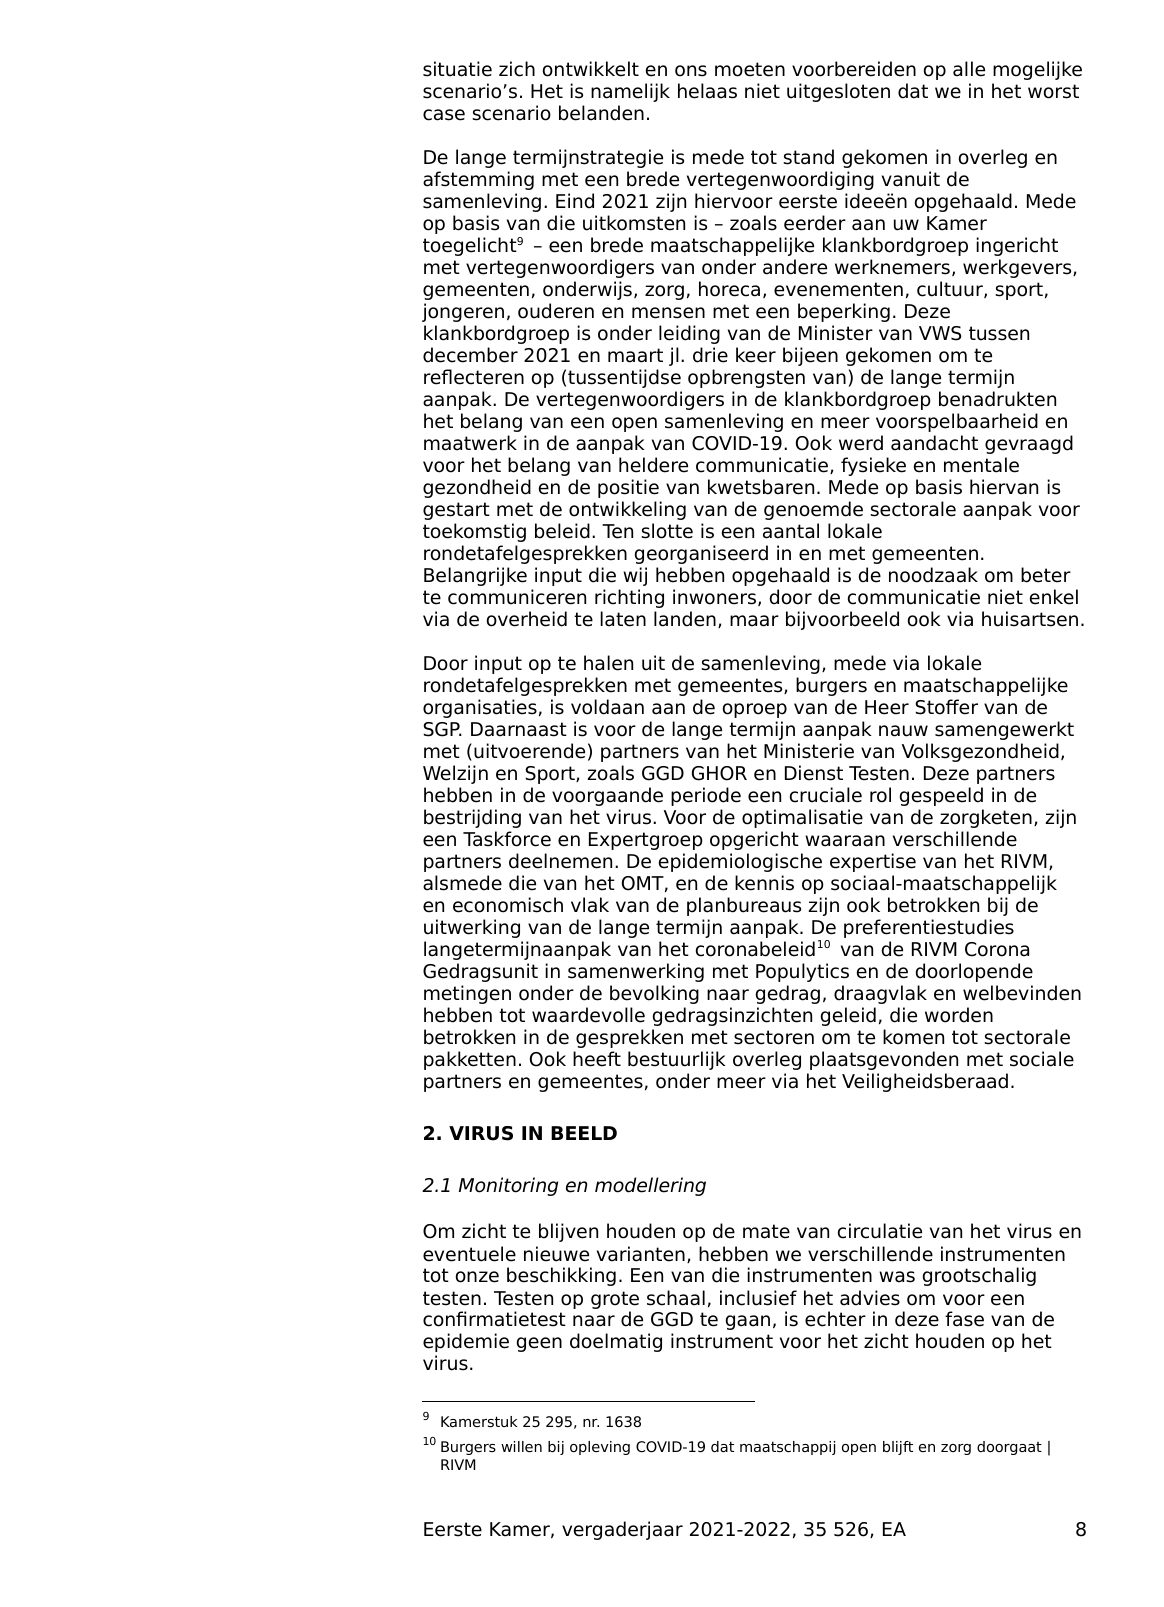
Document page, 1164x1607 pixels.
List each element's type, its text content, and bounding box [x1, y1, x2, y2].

subtitle 2. VIRUS IN BEELD [422, 1122, 1087, 1144]
subtitle 2.1 Monitoring en modellering [422, 1174, 1087, 1196]
text Om zicht te blijven houden op de mate van circulatie van het virus en eventuele nieuwe varianten, hebben we verschillende instrumenten tot onze beschikking. Een van die instrumenten was grootschalig testen. Testen op grote schaal, inclusief het advies om voor een confirmatietest naar de GGD te gaan, is echter in deze fase van de epidemie geen doelmatig instrument voor het zicht houden op het virus. [422, 1221, 1087, 1375]
text Kamerstuk 25 295, nr. 1638 [422, 1410, 1087, 1432]
text Door input op te halen uit de samenleving, mede via lokale rondetafelgesprekken met gemeentes, burgers en maatschappelijke organisaties, is voldaan aan de oproep van de Heer Stoffer van de SGP. Daarnaast is voor de lange termijn aanpak nauw samengewerkt met (uitvoerende) partners van het Ministerie van Volksgezondheid, Welzijn en Sport, zoals GGD GHOR en Dienst Testen. Deze partners hebben in de voorgaande periode een cruciale rol gespeeld in de bestrijding van het virus. Voor de optimalisatie van de zorgketen, zijn een Taskforce en Expertgroep opgericht waaraan verschillende partners deelnemen. De epidemiologische expertise van het RIVM, alsmede die van het OMT, en de kennis op sociaal-maatschappelijk en economisch vlak van de planbureaus zijn ook betrokken bij de uitwerking van de lange termijn aanpak. De preferentiestudies langetermijnaanpak van het coronabeleid van de RIVM Corona Gedragsunit in samenwerking met Populytics en de doorlopende metingen onder de bevolking naar gedrag, draagvlak en welbevinden hebben tot waardevolle gedragsinzichten geleid, die worden betrokken in de gesprekken met sectoren om te komen tot sectorale pakketten. Ook heeft bestuurlijk overleg plaatsgevonden met sociale partners en gemeentes, onder meer via het Veiligheidsberaad. [422, 653, 1087, 1092]
text De lange termijnstrategie is mede tot stand gekomen in overleg en afstemming met een brede vertegenwoordiging vanuit de samenleving. Eind 2021 zijn hiervoor eerste ideeën opgehaald. Mede op basis van die uitkomsten is – zoals eerder aan uw Kamer toegelicht – een brede maatschappelijke klankbordgroep ingericht met vertegenwoordigers van onder andere werknemers, werkgevers, gemeenten, onderwijs, zorg, horeca, evenementen, cultuur, sport, jongeren, ouderen en mensen met een beperking. Deze klankbordgroep is onder leiding van de Minister van VWS tussen december 2021 en maart jl. drie keer bijeen gekomen om te reflecteren op (tussentijdse opbrengsten van) de lange termijn aanpak. De vertegenwoordigers in de klankbordgroep benadrukten het belang van een open samenleving en meer voorspelbaarheid en maatwerk in de aanpak van COVID-19. Ook werd aandacht gevraagd voor het belang van heldere communicatie, fysieke en mentale gezondheid en de positie van kwetsbaren. Mede op basis hiervan is gestart met de ontwikkeling van de genoemde sectorale aanpak voor toekomstig beleid. Ten slotte is een aantal lokale rondetafelgesprekken georganiseerd in en met gemeenten. Belangrijke input die wij hebben opgehaald is de noodzaak om beter te communiceren richting inwoners, door de communicatie niet enkel via de overheid te laten landen, maar bijvoorbeeld ook via huisartsen. [422, 147, 1087, 631]
text Burgers willen bij opleving COVID-19 dat maatschappij open blijft en zorg doorgaat | RIVM [422, 1435, 1087, 1474]
text situatie zich ontwikkelt en ons moeten voorbereiden op alle mogelijke scenario’s. Het is namelijk helaas niet uitgesloten dat we in het worst case scenario belanden. [422, 59, 1087, 125]
